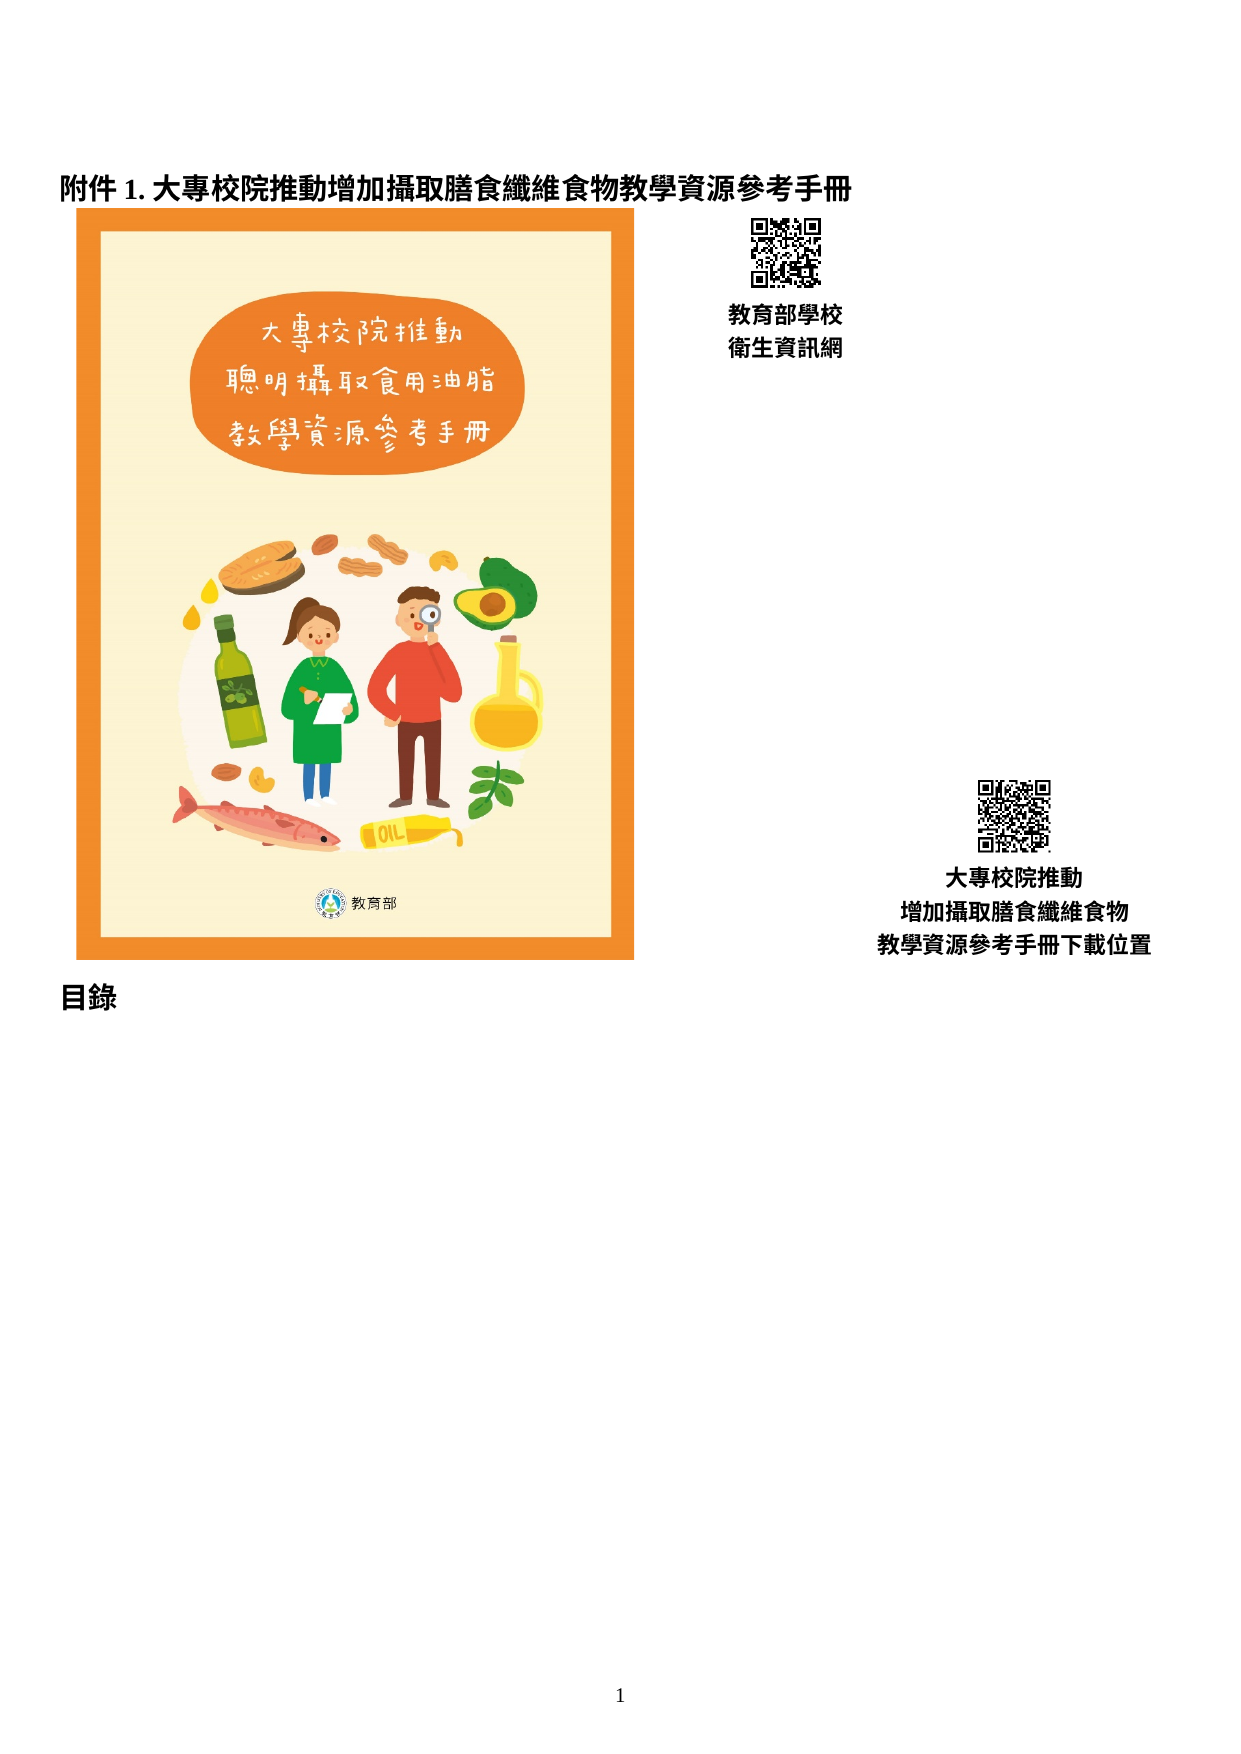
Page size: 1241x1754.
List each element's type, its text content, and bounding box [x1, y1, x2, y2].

table_cell 教育部學校 衛生資訊網 [712, 208, 859, 960]
table_cell [859, 960, 1169, 1017]
table_cell 目錄 [48, 960, 712, 1017]
table_cell [48, 208, 712, 960]
picture [970, 771, 1059, 861]
picture [741, 208, 830, 297]
table_cell 大專校院推動 增加攝取膳食纖維食物 教學資源參考手冊下載位置 [859, 208, 1169, 960]
table_header 附件1. 大專校院推動增加攝取膳食纖維食物教學資源參考手冊 [48, 166, 1169, 208]
table_cell [712, 960, 859, 1017]
